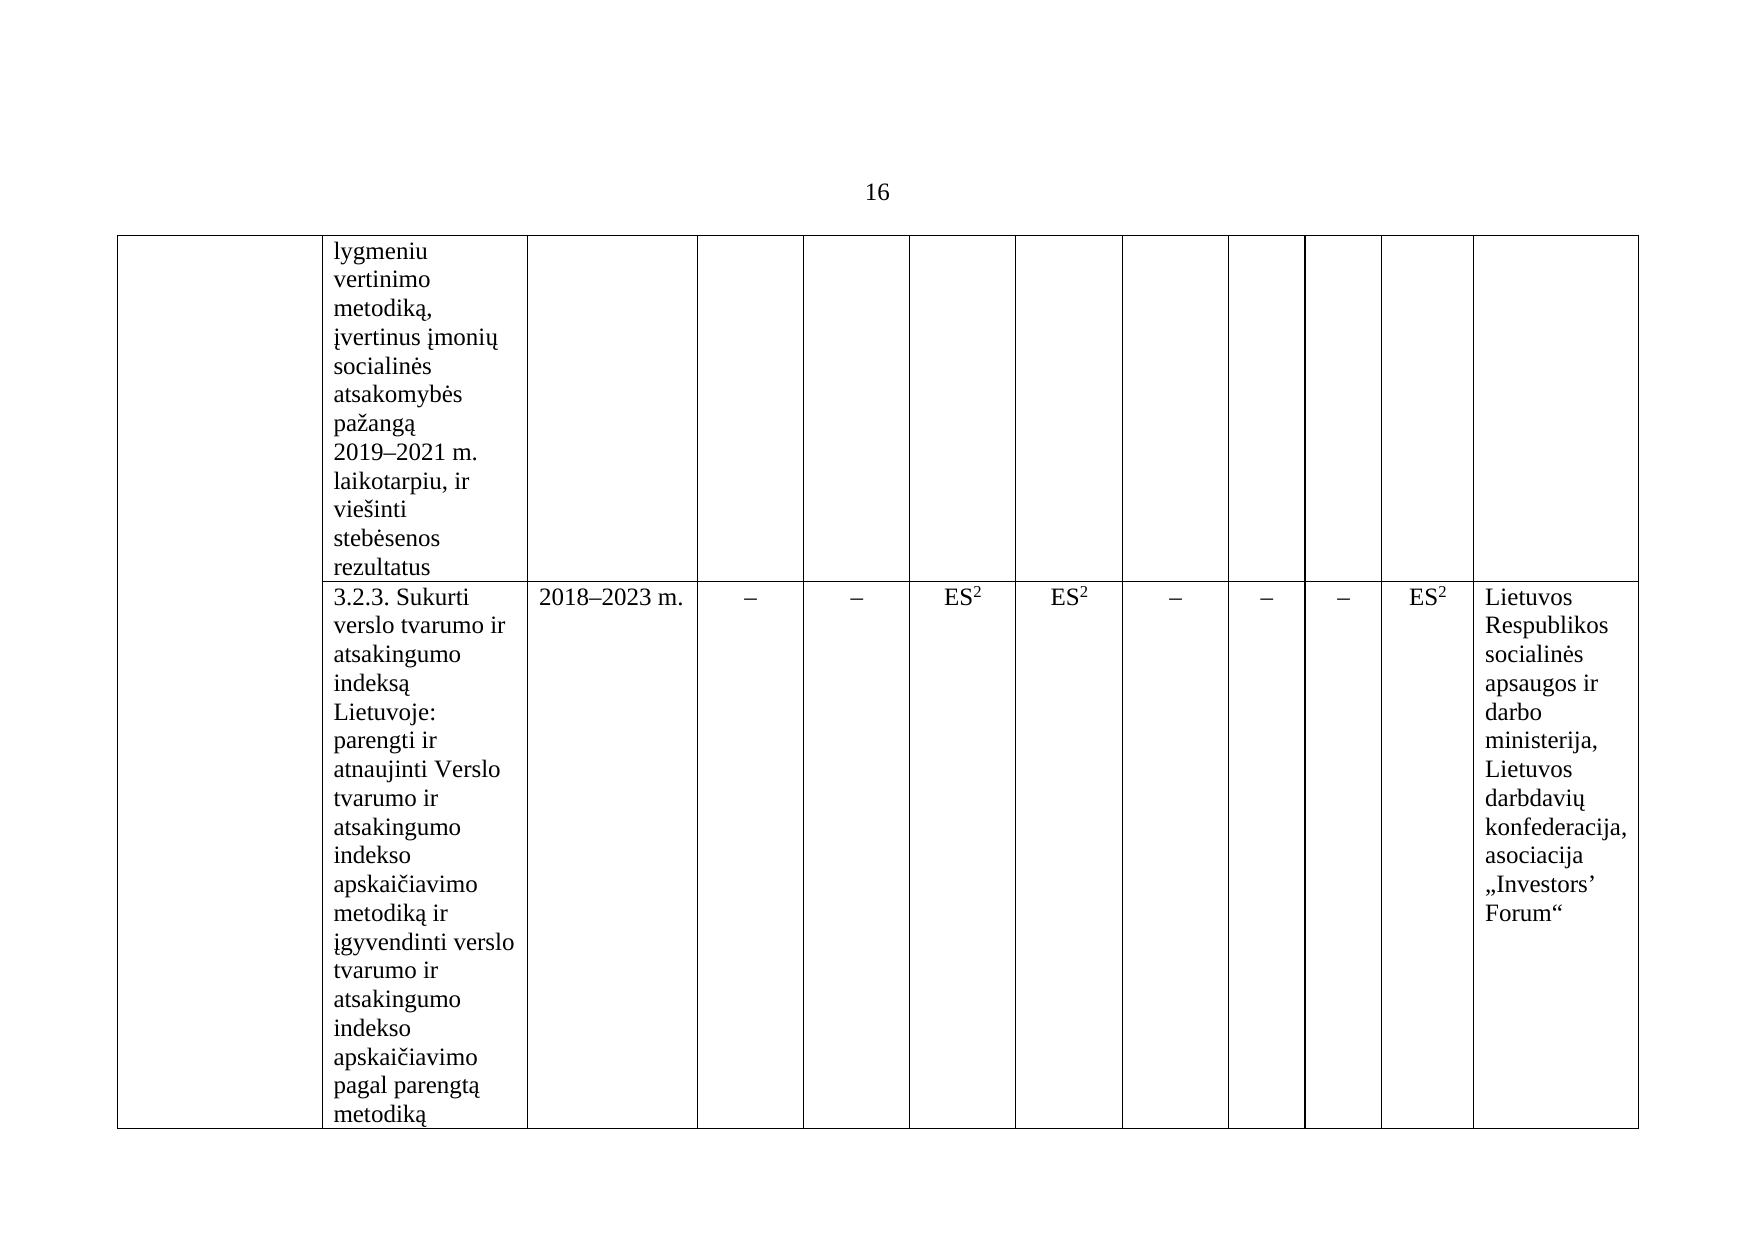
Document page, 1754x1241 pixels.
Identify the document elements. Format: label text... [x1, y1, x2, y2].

table_cell ES2 [1016, 582, 1122, 1128]
table_cell [1382, 236, 1473, 581]
table_cell [1123, 236, 1228, 581]
table_cell 3.2.3. Sukurti verslo tvarumo ir atsakingumo indeksą Lietuvoje: parengti ir atnaujinti Verslo tvarumo ir atsakingumo indekso apskaičiavimo metodiką ir įgyvendinti verslo tvarumo ir atsakingumo indekso apskaičiavimo pagal parengtą metodiką [323, 582, 527, 1128]
table_cell [1474, 236, 1638, 581]
table_cell – [1229, 582, 1304, 1128]
table_cell [1306, 236, 1381, 581]
table_cell [528, 236, 697, 581]
table_cell [1016, 236, 1122, 581]
table_cell – [804, 582, 909, 1128]
table_cell [698, 236, 803, 581]
table_cell 2018–2023 m. [528, 582, 697, 1128]
table_cell [118, 236, 322, 1128]
table_cell [804, 236, 909, 581]
table_cell – [1306, 582, 1381, 1128]
table_cell ES2 [1382, 582, 1473, 1128]
table_cell lygmeniu vertinimo metodiką, įvertinus įmonių socialinės atsakomybės pažangą 2019–2021 m. laikotarpiu, ir viešinti stebėsenos rezultatus [323, 236, 527, 581]
table_cell [1229, 236, 1304, 581]
table_cell – [1123, 582, 1228, 1128]
table_cell – [698, 582, 803, 1128]
table_cell Lietuvos Respublikos socialinės apsaugos ir darbo ministerija, Lietuvos darbdavių konfederacija, asociacija „Investorsʼ Forum“ [1474, 582, 1638, 1128]
table_cell [910, 236, 1015, 581]
table_cell ES2 [910, 582, 1015, 1128]
